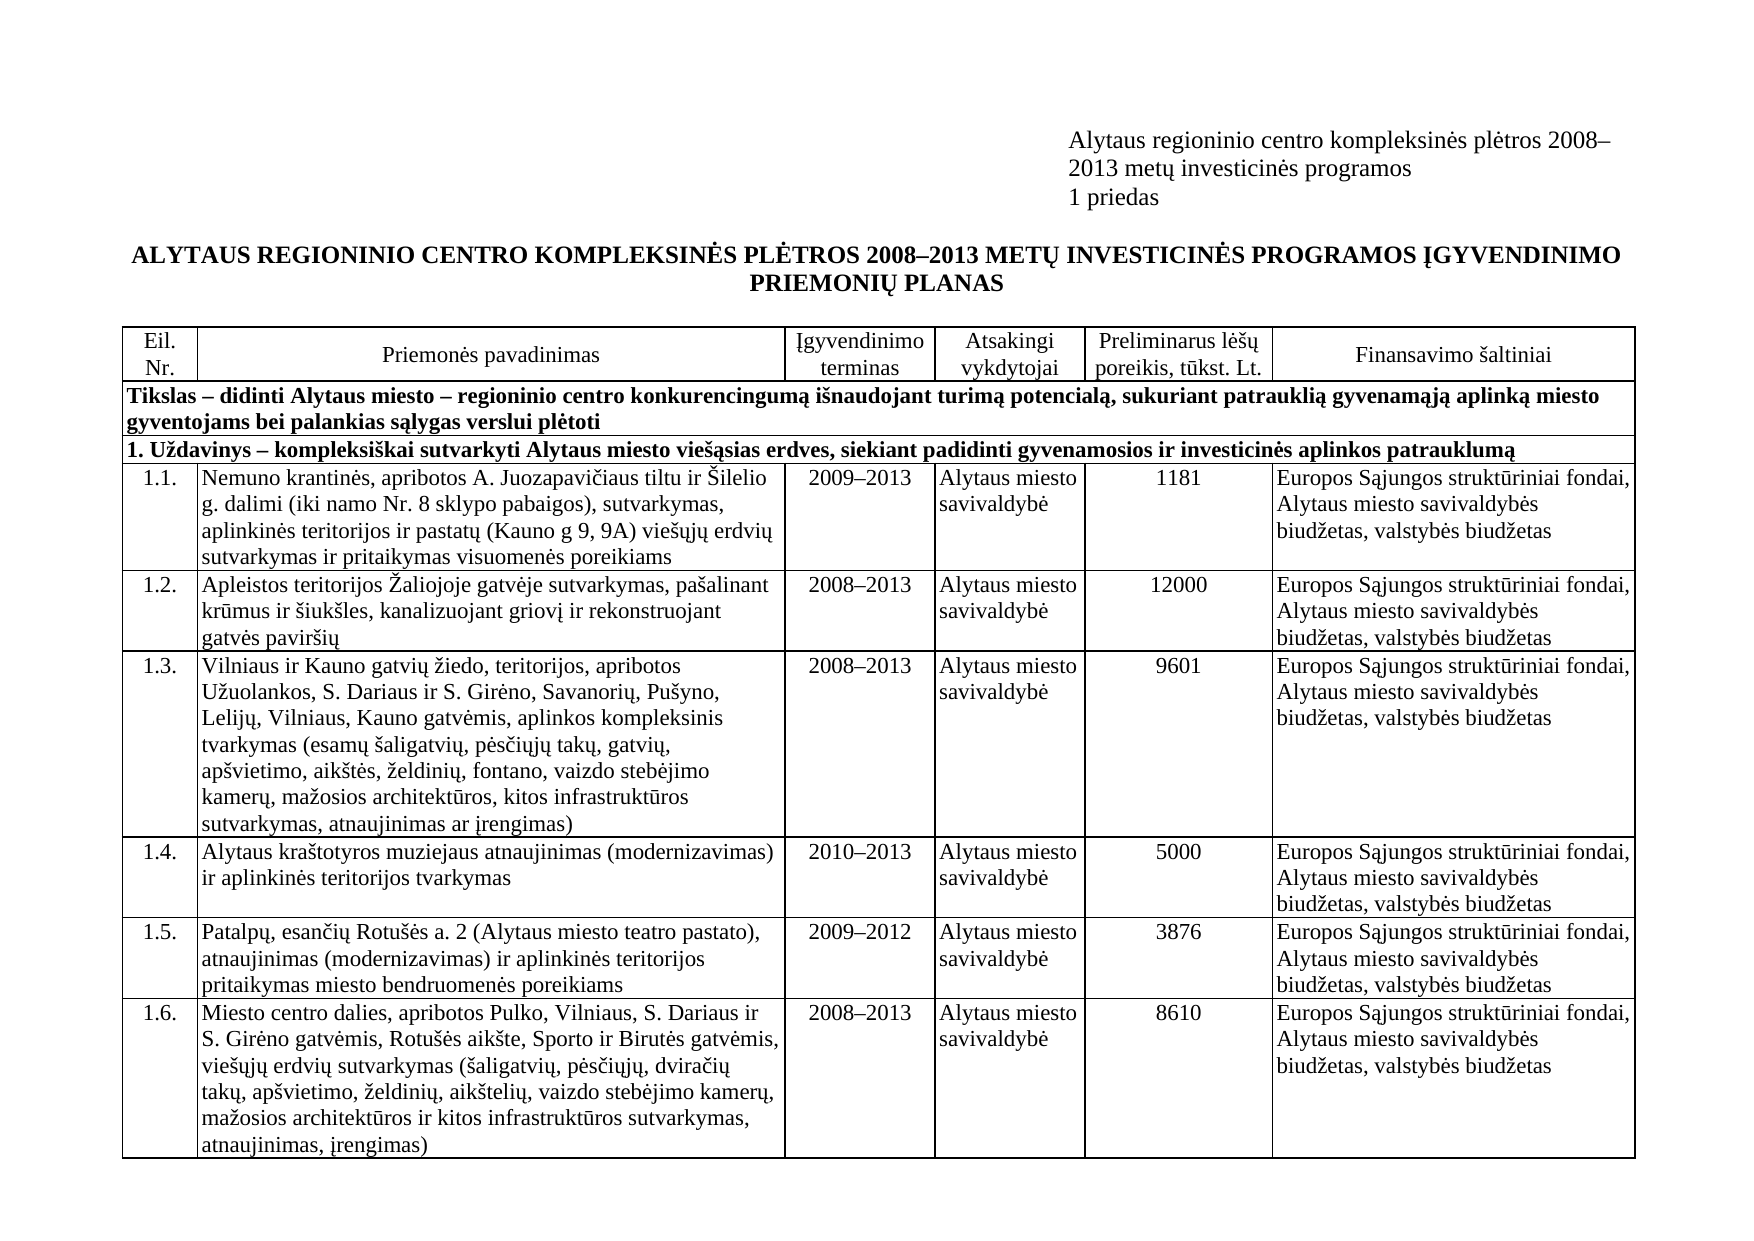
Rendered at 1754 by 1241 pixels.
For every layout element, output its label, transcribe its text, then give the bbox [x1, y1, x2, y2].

table_cell 2008–2013 [786, 999, 934, 1157]
table_header Įgyvendinimo terminas [786, 328, 934, 380]
table_cell Europos Sąjungos struktūriniai fondai, Alytaus miesto savivaldybės biudžetas, valstybės biudžetas [1273, 838, 1634, 917]
table_cell Europos Sąjungos struktūriniai fondai, Alytaus miesto savivaldybės biudžetas, valstybės biudžetas [1273, 999, 1634, 1157]
table_cell Alytaus miesto savivaldybė [936, 999, 1084, 1157]
table_cell Alytaus miesto savivaldybė [936, 838, 1084, 917]
table_cell 2009–2013 [786, 464, 934, 569]
table_cell Alytaus miesto savivaldybė [936, 652, 1084, 836]
table_cell 2008–2013 [786, 652, 934, 836]
table_cell Alytaus miesto savivaldybė [936, 464, 1084, 569]
table_cell Europos Sąjungos struktūriniai fondai, Alytaus miesto savivaldybės biudžetas, valstybės biudžetas [1273, 464, 1634, 569]
table_cell Europos Sąjungos struktūriniai fondai, Alytaus miesto savivaldybės biudžetas, valstybės biudžetas [1273, 652, 1634, 836]
table_cell Apleistos teritorijos Žaliojoje gatvėje sutvarkymas, pašalinant krūmus ir šiukšles, kanalizuojant griovį ir rekonstruojant gatvės paviršių [198, 571, 784, 650]
table_cell Europos Sąjungos struktūriniai fondai, Alytaus miesto savivaldybės biudžetas, valstybės biudžetas [1273, 918, 1634, 997]
table_cell Miesto centro dalies, apribotos Pulko, Vilniaus, S. Dariaus ir S. Girėno gatvėmis, Rotušės aikšte, Sporto ir Birutės gatvėmis, viešųjų erdvių sutvarkymas (šaligatvių, pėsčiųjų, dviračių takų, apšvietimo, želdinių, aikštelių, vaizdo stebėjimo kamerų, mažosios architektūros ir kitos infrastruktūros sutvarkymas, atnaujinimas, įrengimas) [198, 999, 784, 1157]
table_cell 9601 [1086, 652, 1272, 836]
table_cell 1181 [1086, 464, 1272, 569]
table_cell Vilniaus ir Kauno gatvių žiedo, teritorijos, apribotos Užuolankos, S. Dariaus ir S. Girėno, Savanorių, Pušyno, Lelijų, Vilniaus, Kauno gatvėmis, aplinkos kompleksinis tvarkymas (esamų šaligatvių, pėsčiųjų takų, gatvių, apšvietimo, aikštės, želdinių, fontano, vaizdo stebėjimo kamerų, mažosios architektūros, kitos infrastruktūros sutvarkymas, atnaujinimas ar įrengimas) [198, 652, 784, 836]
table_cell 1.1. [123, 464, 197, 569]
table_cell 3876 [1086, 918, 1272, 997]
text 1 priedas [1068, 182, 1635, 211]
text Alytaus regioninio centro kompleksinės plėtros 2008–2013 metų investicinės programos [1068, 125, 1635, 182]
table_header Finansavimo šaltiniai [1273, 328, 1634, 380]
table_header Eil. Nr. [123, 328, 197, 380]
table_cell 8610 [1086, 999, 1272, 1157]
table_header Atsakingi vykdytojai [936, 328, 1084, 380]
table_cell Alytaus kraštotyros muziejaus atnaujinimas (modernizavimas) ir aplinkinės teritorijos tvarkymas [198, 838, 784, 917]
table_cell 2009–2012 [786, 918, 934, 997]
table_cell 1.2. [123, 571, 197, 650]
table_cell 1.5. [123, 918, 197, 997]
table_cell Alytaus miesto savivaldybė [936, 571, 1084, 650]
table_cell 1. Uždavinys – kompleksiškai sutvarkyti Alytaus miesto viešąsias erdves, siekiant padidinti gyvenamosios ir investicinės aplinkos patrauklumą [123, 436, 1634, 462]
table_cell 1.4. [123, 838, 197, 917]
table_cell 1.6. [123, 999, 197, 1157]
table_cell 2010–2013 [786, 838, 934, 917]
table_cell Europos Sąjungos struktūriniai fondai, Alytaus miesto savivaldybės biudžetas, valstybės biudžetas [1273, 571, 1634, 650]
table_cell 2008–2013 [786, 571, 934, 650]
table_cell 5000 [1086, 838, 1272, 917]
table_cell 12000 [1086, 571, 1272, 650]
table_cell Tikslas – didinti Alytaus miesto – regioninio centro konkurencingumą išnaudojant turimą potencialą, sukuriant patrauklią gyvenamąją aplinką miesto gyventojams bei palankias sąlygas verslui plėtoti [123, 382, 1634, 434]
table_header Priemonės pavadinimas [198, 328, 784, 380]
text ALYTAUS REGIONINIO CENTRO KOMPLEKSINĖS PLĖTROS 2008–2013 METŲ INVESTICINĖS PROGRAMOS ĮGYVENDINIMO PRIEMONIŲ PLANAS [118, 240, 1635, 297]
table_header Preliminarus lėšų poreikis, tūkst. Lt. [1086, 328, 1272, 380]
table_cell 1.3. [123, 652, 197, 836]
table_cell Alytaus miesto savivaldybė [936, 918, 1084, 997]
table_cell Patalpų, esančių Rotušės a. 2 (Alytaus miesto teatro pastato), atnaujinimas (modernizavimas) ir aplinkinės teritorijos pritaikymas miesto bendruomenės poreikiams [198, 918, 784, 997]
table_cell Nemuno krantinės, apribotos A. Juozapavičiaus tiltu ir Šilelio g. dalimi (iki namo Nr. 8 sklypo pabaigos), sutvarkymas, aplinkinės teritorijos ir pastatų (Kauno g 9, 9A) viešųjų erdvių sutvarkymas ir pritaikymas visuomenės poreikiams [198, 464, 784, 569]
